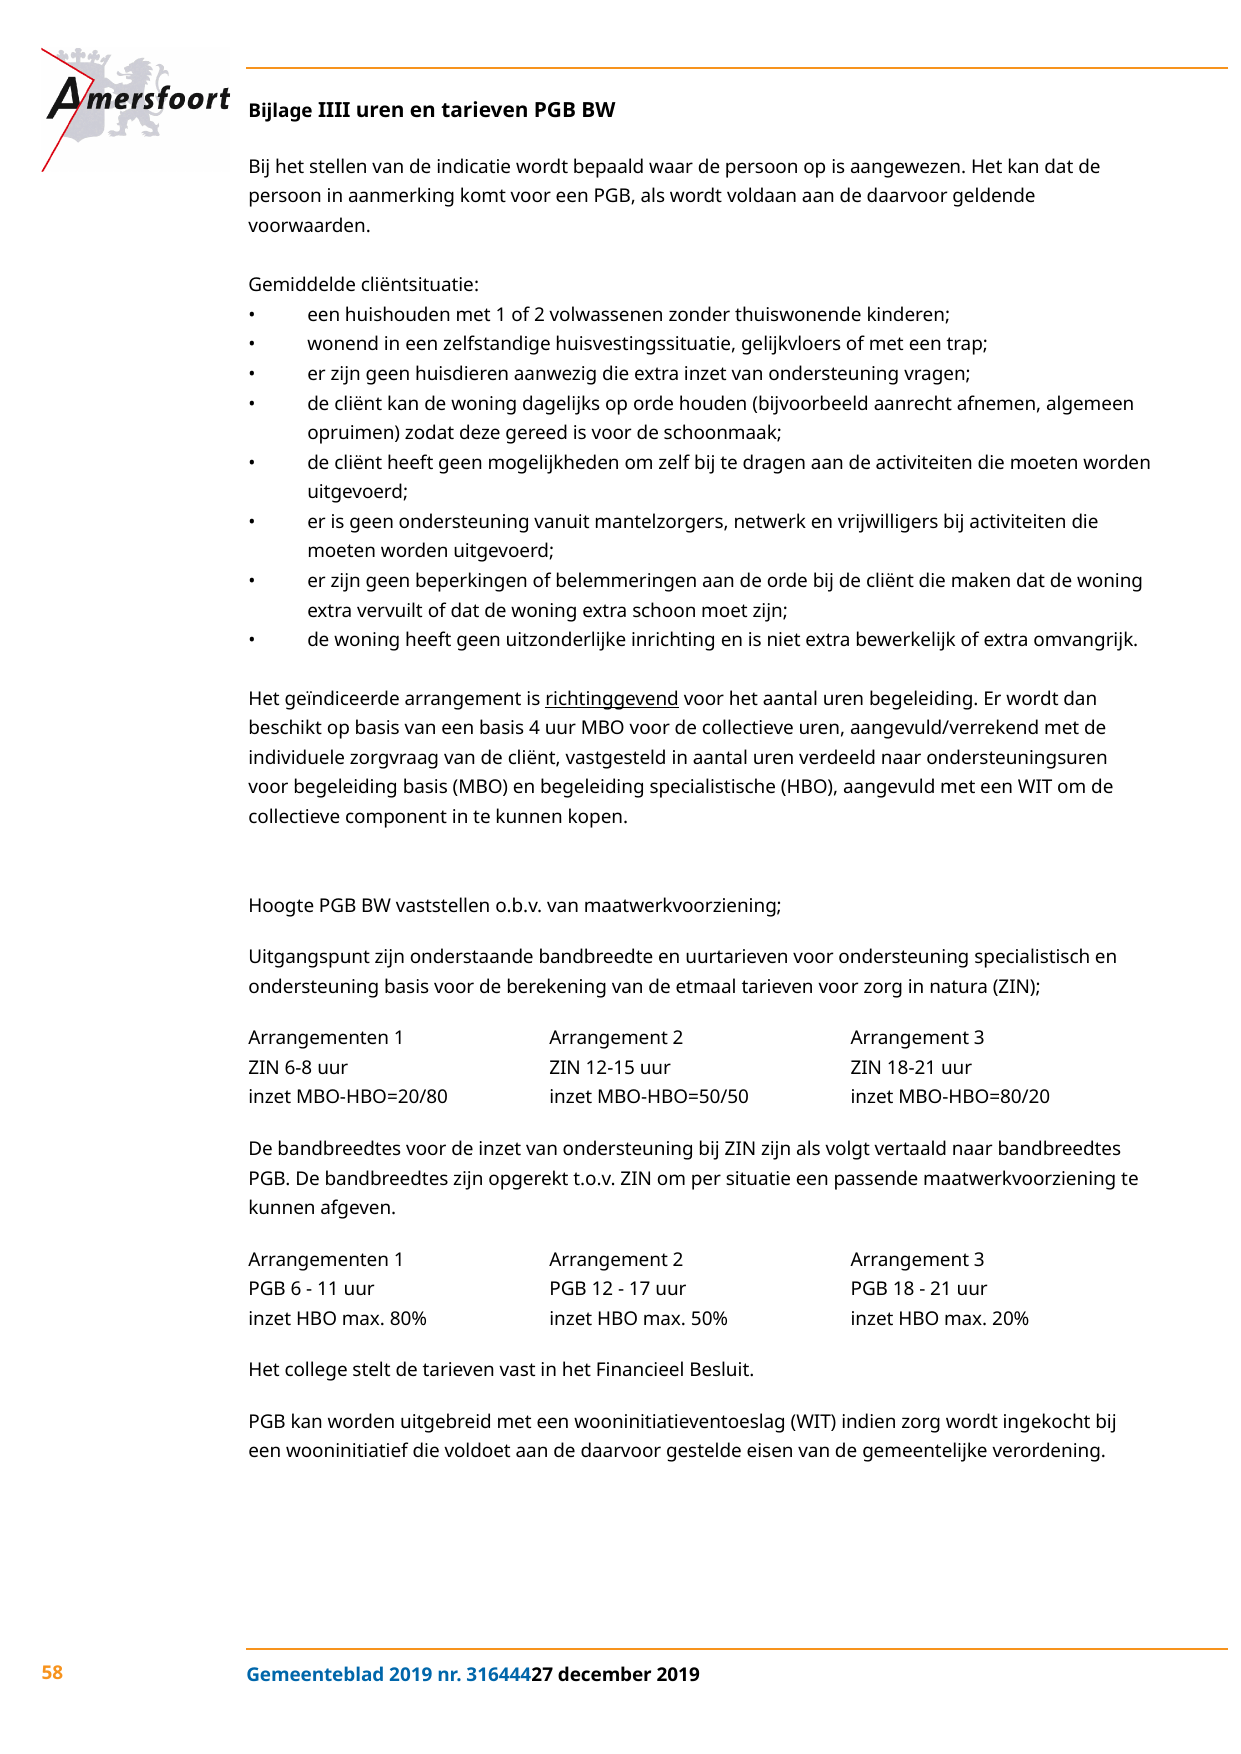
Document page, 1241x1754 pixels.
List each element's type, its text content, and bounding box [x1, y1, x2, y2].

picture [41, 47, 231, 172]
table_header Gemiddelde cliëntsituatie: een huishouden met 1 of 2 volwassenen zonder thuiswonende kinderen; wonend in een zelfstandige huisvestingssituatie, gelijkvloers of met een trap; er zijn geen huisdieren aanwezig die extra inzet van ondersteuning vragen; de cliënt kan de woning dagelijks op orde houden (bijvoorbeeld aanrecht afnemen, algemeen opruimen) zodat deze gereed is voor de schoonmaak; de cliënt heeft geen mogelijkheden om zelf bij te dragen aan de activiteiten die moeten worden uitgevoerd; er is geen ondersteuning vanuit mantelzorgers, netwerk en vrijwilligers bij activiteiten die moeten worden uitgevoerd; er zijn geen beperkingen of belemmeringen aan de orde bij de cliënt die maken dat de woning extra vervuilt of dat de woning extra schoon moet zijn; de woning heeft geen uitzonderlijke inrichting en is niet extra bewerkelijk of extra omvangrijk. [248, 271, 1152, 652]
table_cell Arrangement 3 PGB 18 - 21 uur inzet HBO max. 20% [850, 1246, 1152, 1331]
table_cell Uitgangspunt zijn onderstaande bandbreedte en uurtarieven voor ondersteuning specialistisch en ondersteuning basis voor de berekening van de etmaal tarieven voor zorg in natura (ZIN); [248, 944, 1152, 999]
text Bijlage IIII uren en tarieven PGB BW [248, 95, 1152, 123]
table_cell [248, 1331, 1152, 1356]
table_cell [248, 1110, 1152, 1135]
table_cell [248, 918, 1152, 943]
table_cell [248, 1220, 1152, 1246]
table_cell [248, 999, 1152, 1024]
table_cell Arrangementen 1 PGB 6 - 11 uur inzet HBO max. 80% [248, 1246, 549, 1331]
table_cell De bandbreedtes voor de inzet van ondersteuning bij ZIN zijn als volgt vertaald naar bandbreedtes PGB. De bandbreedtes zijn opgerekt t.o.v. ZIN om per situatie een passende maatwerkvoorziening te kunnen afgeven. [248, 1135, 1152, 1220]
text Bij het stellen van de indicatie wordt bepaald waar de persoon op is aangewezen. Het kan dat de persoon in aanmerking komt voor een PGB, als wordt voldaan aan de daarvoor geldende voorwaarden. [248, 153, 1152, 238]
table_header Hoogte PGB BW vaststellen o.b.v. van maatwerkvoorziening; [248, 892, 1152, 918]
table_cell Het college stelt de tarieven vast in het Financieel Besluit. [248, 1356, 1152, 1382]
table_cell [248, 1382, 1152, 1408]
table_cell Arrangement 2 PGB 12 - 17 uur inzet HBO max. 50% [549, 1246, 850, 1331]
table_cell Arrangementen 1 ZIN 6-8 uur inzet MBO-HBO=20/80 [248, 1025, 549, 1109]
table_cell PGB kan worden uitgebreid met een wooninitiatieventoeslag (WIT) indien zorg wordt ingekocht bij een wooninitiatief die voldoet aan de daarvoor gestelde eisen van de gemeentelijke verordening. [248, 1408, 1152, 1463]
table_cell Arrangement 2 ZIN 12-15 uur inzet MBO-HBO=50/50 [549, 1025, 850, 1109]
table_cell Arrangement 3 ZIN 18-21 uur inzet MBO-HBO=80/20 [850, 1025, 1152, 1109]
text Het geïndiceerde arrangement is richtinggevend voor het aantal uren begeleiding. Er wordt dan beschikt op basis van een basis 4 uur MBO voor de collectieve uren, aangevuld/verrekend met de individuele zorgvraag van de cliënt, vastgesteld in aantal uren verdeeld naar ondersteuningsuren voor begeleiding basis (MBO) en begeleiding specialistische (HBO), aangevuld met een WIT om de collectieve component in te kunnen kopen. [248, 685, 1152, 829]
